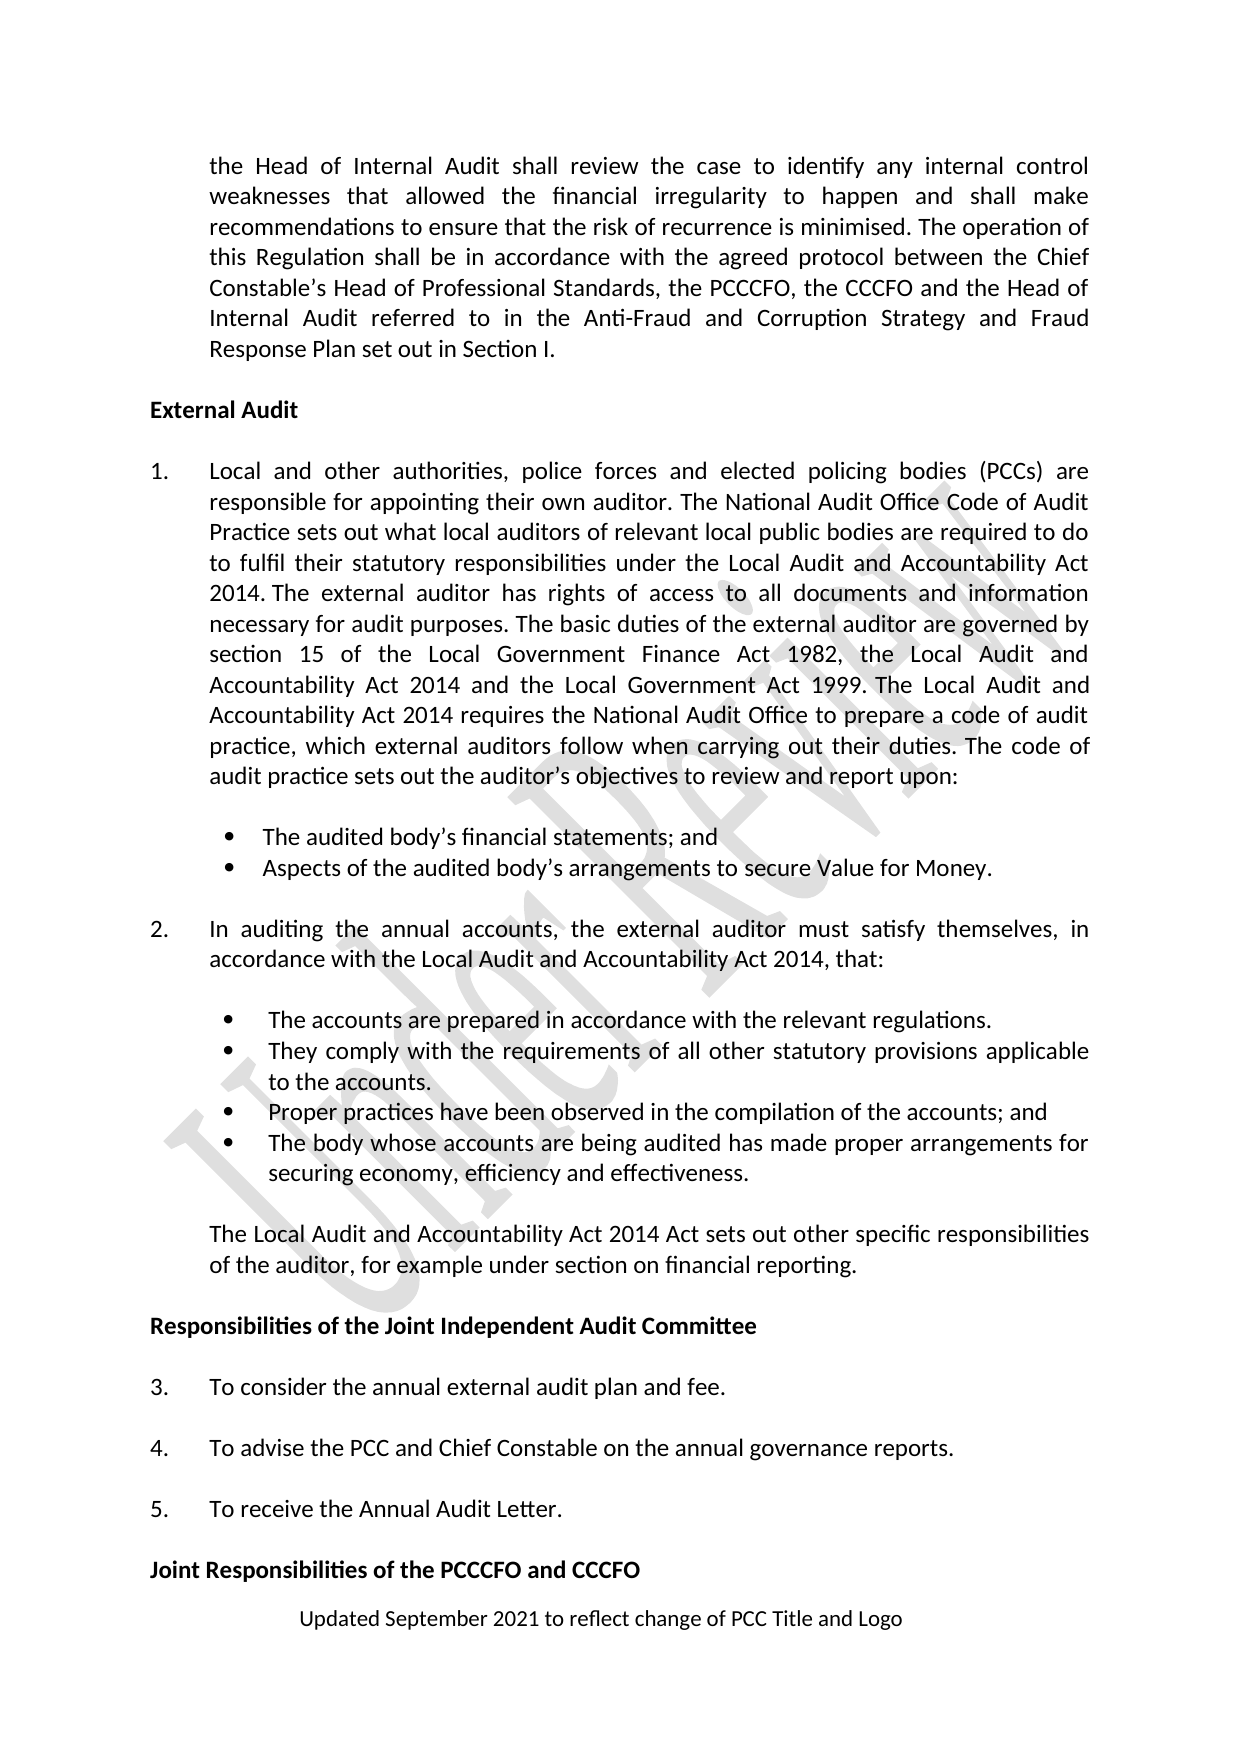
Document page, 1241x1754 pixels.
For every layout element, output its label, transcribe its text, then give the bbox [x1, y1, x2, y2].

table_cell B3 [635, 821, 665, 852]
table_cell 35 [818, 586, 982, 747]
list Proper practices have been observed in the compilation of the accounts; and [402, 1096, 456, 1127]
list Aspects of the audited body’s arrangements to secure Value for Money. [225, 852, 612, 882]
list The audited body’s financial statements; and [655, 821, 730, 852]
list The body whose accounts are being audited has made proper arrangements for securing economy, efficiency and effectiveness. [299, 1127, 403, 1188]
list In auditing the annual accounts, the external auditor must satisfy themselves, in accordance with the Local Audit and Accountability Act 2014, that: [669, 913, 1090, 974]
table_cell 35 [743, 661, 772, 689]
table_cell 38 [498, 927, 505, 935]
table_cell Section C [343, 1127, 425, 1188]
table_cell Section C [224, 1157, 255, 1188]
list The body whose accounts are being audited has made proper arrangements for securing economy, efficiency and effectiveness. [224, 1127, 345, 1188]
table_cell Capital Programme [731, 852, 830, 882]
table_cell 35 [717, 579, 753, 616]
table_cell 35 [513, 750, 632, 791]
table_cell 41 [376, 1096, 432, 1127]
table_cell 38 [497, 957, 502, 965]
table_cell 41 [558, 1096, 616, 1110]
list Proper practices have been observed in the compilation of the accounts; and [527, 1096, 1090, 1127]
table_cell B4 [485, 1018, 491, 1026]
table_cell 35 [769, 637, 939, 791]
table_cell 35 [736, 591, 743, 599]
table_cell 35 [856, 480, 1063, 688]
list To consider the annual external audit plan and fee. [150, 1371, 1090, 1401]
table_cell 35 [593, 774, 599, 782]
table_cell 41 [347, 1110, 353, 1118]
table_cell B3 [701, 821, 754, 852]
table_cell 35 [769, 689, 851, 791]
table_cell 38 [644, 913, 744, 974]
table_cell Maintenance of Balances and Reserves [444, 1035, 526, 1096]
table_cell 38 [767, 927, 774, 935]
subtitle Responsibilities of the Joint Independent Audit Committee [150, 1310, 1090, 1340]
table_cell 41 [443, 1110, 448, 1118]
text The Local Audit and Accountability Act 2014 Act sets out other specific responsibilities of the auditor, for example under section on financial reporting. [209, 1218, 321, 1279]
table_cell 41 [272, 1109, 298, 1127]
list To advise the PCC and Chief Constable on the annual governance reports. [150, 1432, 1090, 1462]
table_cell Capital Programme [583, 852, 708, 882]
table_cell 35 [847, 713, 853, 721]
list Proper practices have been observed in the compilation of the accounts; and [268, 1096, 342, 1127]
table_cell 35 [977, 713, 982, 721]
list Aspects of the audited body’s arrangements to secure Value for Money. [755, 852, 1090, 882]
table_cell Section C [410, 1127, 493, 1188]
list the Head of Internal Audit shall review the case to identify any internal control weaknesses that allowed the financial irregularity to happen and shall make recommendations to ensure that the risk of recurrence is minimised. The operation of this Regulation shall be in accordance with the agreed protocol between the Chief Constable’s Head of Professional Standards, the PCCCFO, the CCCFO and the Head of Internal Audit referred to in the Anti-Fraud and Corruption Strategy and Fraud Response Plan set out in Section I. [150, 150, 1090, 364]
list They comply with the requirements of all other statutory provisions applicable to the accounts. [224, 1035, 427, 1096]
list The accounts are prepared in accordance with the relevant regulations. [435, 1004, 491, 1035]
list The audited body’s financial statements; and [225, 821, 582, 852]
table_cell Section C [457, 1127, 576, 1174]
table_cell Maintenance of Balances and Reserves [340, 1067, 401, 1096]
text The Local Audit and Accountability Act 2014 Act sets out other specific responsibilities of the auditor, for example under section on financial reporting. [389, 1218, 1090, 1279]
table_cell 41 [314, 1096, 364, 1127]
list Proper practices have been observed in the compilation of the accounts; and [224, 1096, 283, 1127]
table_cell 41 [253, 1096, 275, 1113]
list The accounts are prepared in accordance with the relevant regulations. [602, 1004, 1090, 1035]
table_cell 38 [456, 957, 463, 963]
text The Local Audit and Accountability Act 2014 Act sets out other specific responsibilities of the auditor, for example under section on financial reporting. [286, 1218, 400, 1279]
table_cell 41 [428, 1096, 481, 1127]
table_cell 35 [964, 530, 970, 538]
list The accounts are prepared in accordance with the relevant regulations. [532, 1004, 610, 1035]
table_cell B3 [552, 821, 607, 852]
table_cell 35 [977, 591, 982, 599]
list In auditing the annual accounts, the external auditor must satisfy themselves, in accordance with the Local Audit and Accountability Act 2014, that: [150, 913, 549, 974]
list The body whose accounts are being audited has made proper arrangements for securing economy, efficiency and effectiveness. [433, 1127, 1090, 1188]
table_cell 35 [977, 622, 984, 630]
table_cell 38 [455, 950, 484, 974]
table_cell 35 [964, 713, 971, 721]
table_cell 38 [481, 952, 521, 974]
list They comply with the requirements of all other statutory provisions applicable to the accounts. [411, 1035, 504, 1096]
table_cell 35 [997, 592, 1004, 599]
list The audited body’s financial statements; and [734, 821, 1090, 852]
table_cell B4 [467, 1004, 557, 1035]
table_cell 35 [881, 561, 887, 569]
table_cell Maintenance of Balances and Reserves [224, 1056, 267, 1096]
table_cell Maintenance of Balances and Reserves [611, 1035, 662, 1073]
table_cell 41 [505, 1096, 557, 1127]
table_cell 38 [335, 925, 404, 974]
table_cell 35 [897, 622, 904, 630]
table_cell Management of Risk and Resources [434, 1218, 480, 1253]
list Aspects of the audited body’s arrangements to secure Value for Money. [665, 852, 765, 882]
subtitle External Audit [150, 394, 1090, 425]
list Proper practices have been observed in the compilation of the accounts; and [451, 1096, 535, 1127]
table_cell 35 [891, 744, 897, 752]
list The body whose accounts are being audited has made proper arrangements for securing economy, efficiency and effectiveness. [365, 1127, 470, 1188]
table_cell Maintenance of Balances and Reserves [393, 1035, 450, 1096]
table_cell B4 [393, 1004, 465, 1035]
table_cell 35 [949, 499, 957, 508]
list In auditing the annual accounts, the external auditor must satisfy themselves, in accordance with the Local Audit and Accountability Act 2014, that: [537, 913, 704, 974]
table_cell Maintenance of Balances and Reserves [492, 1035, 619, 1096]
table_cell 35 [666, 739, 763, 791]
list Proper practices have been observed in the compilation of the accounts; and [352, 1096, 409, 1127]
table_cell 35 [813, 774, 819, 782]
list To receive the Annual Audit Letter. [150, 1493, 1090, 1523]
list The audited body’s financial statements; and [577, 821, 647, 852]
table_cell B4 [580, 1004, 632, 1035]
subtitle Joint Responsibilities of the PCCCFO and CCCFO [150, 1554, 1090, 1584]
table_cell 38 [724, 913, 789, 939]
table_cell B3 [852, 821, 881, 838]
list The accounts are prepared in accordance with the relevant regulations. [224, 1004, 415, 1035]
list Local and other authorities, police forces and elected policing bodies (PCCs) are responsible for appointing their own auditor. The National Audit Office Code of Audit Practice sets out what local auditors of relevant local public bodies are required to do to fulfil their statutory responsibilities under the Local Audit and Accountability Act 2014. The external auditor has rights of access to all documents and information necessary for audit purposes. The basic duties of the external auditor are governed by section 15 of the Local Government Finance Act 1982, the Local Audit and Accountability Act 2014 and the Local Government Act 1999. The Local Audit and Accountability Act 2014 requires the National Audit Office to prepare a code of audit practice, which external auditors follow when carrying out their duties. The code of audit practice sets out the auditor’s objectives to review and report upon: [150, 455, 1090, 791]
list They comply with the requirements of all other statutory provisions applicable to the accounts. [466, 1035, 557, 1096]
table_cell Management of Risk and Resources [375, 1218, 420, 1279]
list They comply with the requirements of all other statutory provisions applicable to the accounts. [523, 1035, 1090, 1096]
table_cell 38 [498, 913, 571, 974]
table_cell Management of Risk and Resources [260, 1218, 350, 1279]
table_cell 35 [702, 695, 838, 791]
table_cell Section C [284, 1127, 359, 1188]
